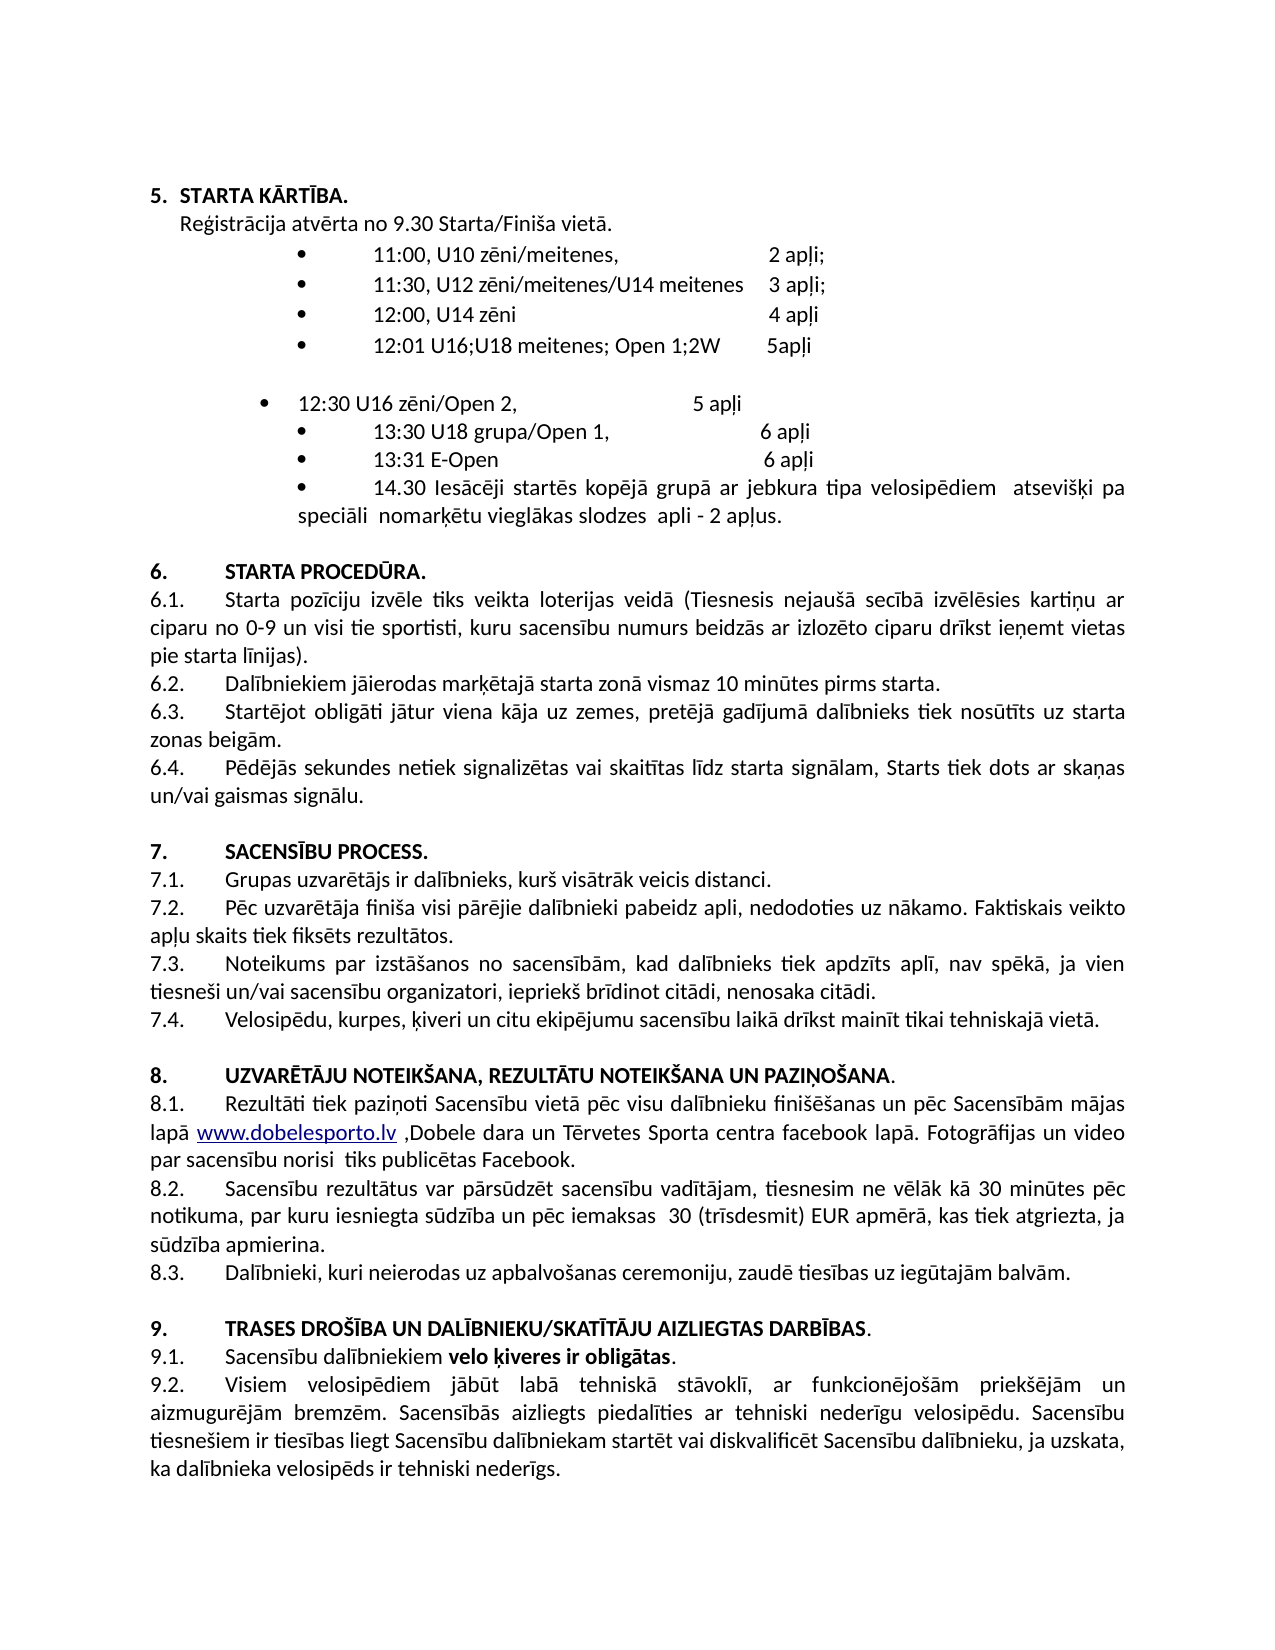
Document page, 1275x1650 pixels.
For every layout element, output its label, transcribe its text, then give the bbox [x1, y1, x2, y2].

list 11:00, U10 zēni/meitenes, 2 apļi; [298, 240, 1081, 268]
list Dalībnieki, kuri neierodas uz apbalvošanas ceremoniju, zaudē tiesības uz iegūtajām balvām. [150, 1258, 1127, 1286]
list Noteikums par izstāšanos no sacensībām, kad dalībnieks tiek apdzīts aplī, nav spēkā, ja vien tiesneši un/vai sacensību organizatori, iepriekš brīdinot citādi, nenosaka citādi. [150, 949, 1127, 1006]
list TRASES DROŠĪBA UN DALĪBNIEKU/SKATĪTĀJU AIZLIEGTAS DARBĪBAS. [150, 1314, 1127, 1342]
list 12:01 U16;U18 meitenes; Open 1;2W 5apļi [298, 331, 1081, 359]
list Sacensību dalībniekiem velo ķiveres ir obligātas. [150, 1342, 1127, 1370]
list 14.30 Iesācēji startēs kopējā grupā ar jebkura tipa velosipēdiem atsevišķi pa speciāli nomarķētu vieglākas slodzes apli - 2 apļus. [298, 473, 1127, 529]
list Startējot obligāti jātur viena kāja uz zemes, pretējā gadījumā dalībnieks tiek nosūtīts uz starta zonas beigām. [150, 697, 1127, 753]
list 12:00, U14 zēni 4 apļi [298, 300, 1081, 328]
list Visiem velosipēdiem jābūt labā tehniskā stāvoklī, ar funkcionējošām priekšējām un aizmugurējām bremzēm. Sacensībās aizliegts piedalīties ar tehniski nederīgu velosipēdu. Sacensību tiesnešiem ir tiesības liegt Sacensību dalībniekam startēt vai diskvalificēt Sacensību dalībnieku, ja uzskata, ka dalībnieka velosipēds ir tehniski nederīgs. [150, 1370, 1127, 1482]
list STARTA PROCEDŪRA. [150, 557, 1127, 585]
list 12:30 U16 zēni/Open 2, 5 apļi [260, 389, 889, 417]
list 13:30 U18 grupa/Open 1, 6 apļi [298, 417, 1127, 445]
list UZVARĒTĀJU NOTEIKŠANA, REZULTĀTU NOTEIKŠANA UN PAZIŅOŠANA. [150, 1062, 1127, 1089]
list Velosipēdu, kurpes, ķiveri un citu ekipējumu sacensību laikā drīkst mainīt tikai tehniskajā vietā. [150, 1006, 1127, 1033]
list Dalībniekiem jāierodas marķētajā starta zonā vismaz 10 minūtes pirms starta. [150, 669, 1127, 697]
list Grupas uzvarētājs ir dalībnieks, kurš visātrāk veicis distanci. [150, 865, 1127, 893]
text Reģistrācija atvērta no 9.30 Starta/Finiša vietā. [179, 209, 1127, 237]
list Pēc uzvarētāja finiša visi pārējie dalībnieki pabeidz apli, nedodoties uz nākamo. Faktiskais veikto apļu skaits tiek fiksēts rezultātos. [150, 893, 1127, 949]
list Sacensību rezultātus var pārsūdzēt sacensību vadītājam, tiesnesim ne vēlāk kā 30 minūtes pēc notikuma, par kuru iesniegta sūdzība un pēc iemaksas 30 (trīsdesmit) EUR apmērā, kas tiek atgriezta, ja sūdzība apmierina. [150, 1174, 1127, 1258]
list 11:30, U12 zēni/meitenes/U14 meitenes 3 apļi; [298, 270, 1081, 298]
list Rezultāti tiek paziņoti Sacensību vietā pēc visu dalībnieku finišēšanas un pēc Sacensībām mājas lapā www.dobelesporto.lv ,Dobele dara un Tērvetes Sporta centra facebook lapā. Fotogrāfijas un video par sacensību norisi tiks publicētas Facebook. [150, 1089, 1127, 1174]
list Pēdējās sekundes netiek signalizētas vai skaitītas līdz starta signālam, Starts tiek dots ar skaņas un/vai gaismas signālu. [150, 753, 1127, 809]
list STARTA KĀRTĪBA. [150, 181, 1127, 209]
list SACENSĪBU PROCESS. [150, 837, 1127, 865]
list Starta pozīciju izvēle tiks veikta loterijas veidā (Tiesnesis nejaušā secībā izvēlēsies kartiņu ar ciparu no 0-9 un visi tie sportisti, kuru sacensību numurs beidzās ar izlozēto ciparu drīkst ieņemt vietas pie starta līnijas). [150, 585, 1127, 669]
list 13:31 E-Open 6 apļi [298, 445, 1127, 473]
